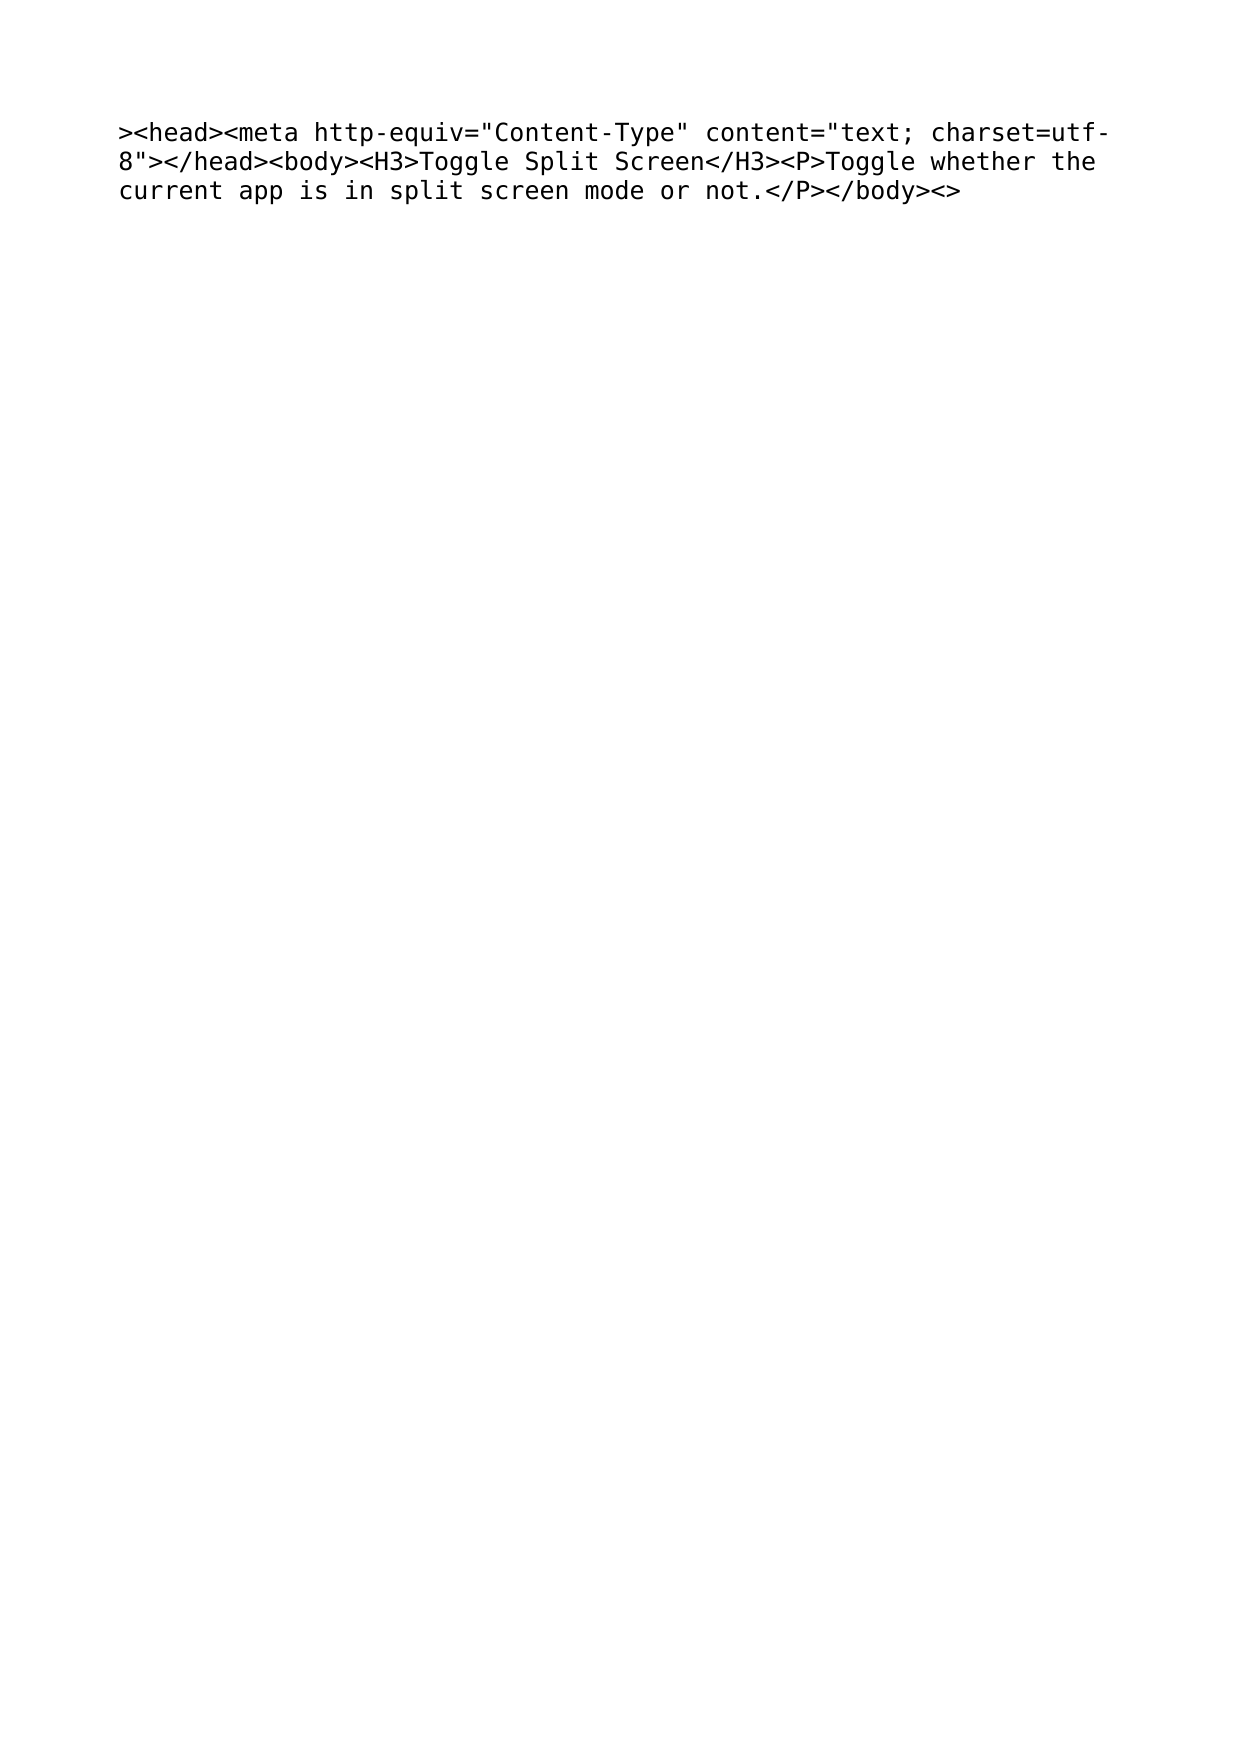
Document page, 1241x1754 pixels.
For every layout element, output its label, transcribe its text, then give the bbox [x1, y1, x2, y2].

text ><head><meta http-equiv="Content-Type" content="text; charset=utf-8"></head><body><H3>Toggle Split Screen</H3><P>Toggle whether the current app is in split screen mode or not.</P></body><> [118, 118, 1122, 206]
